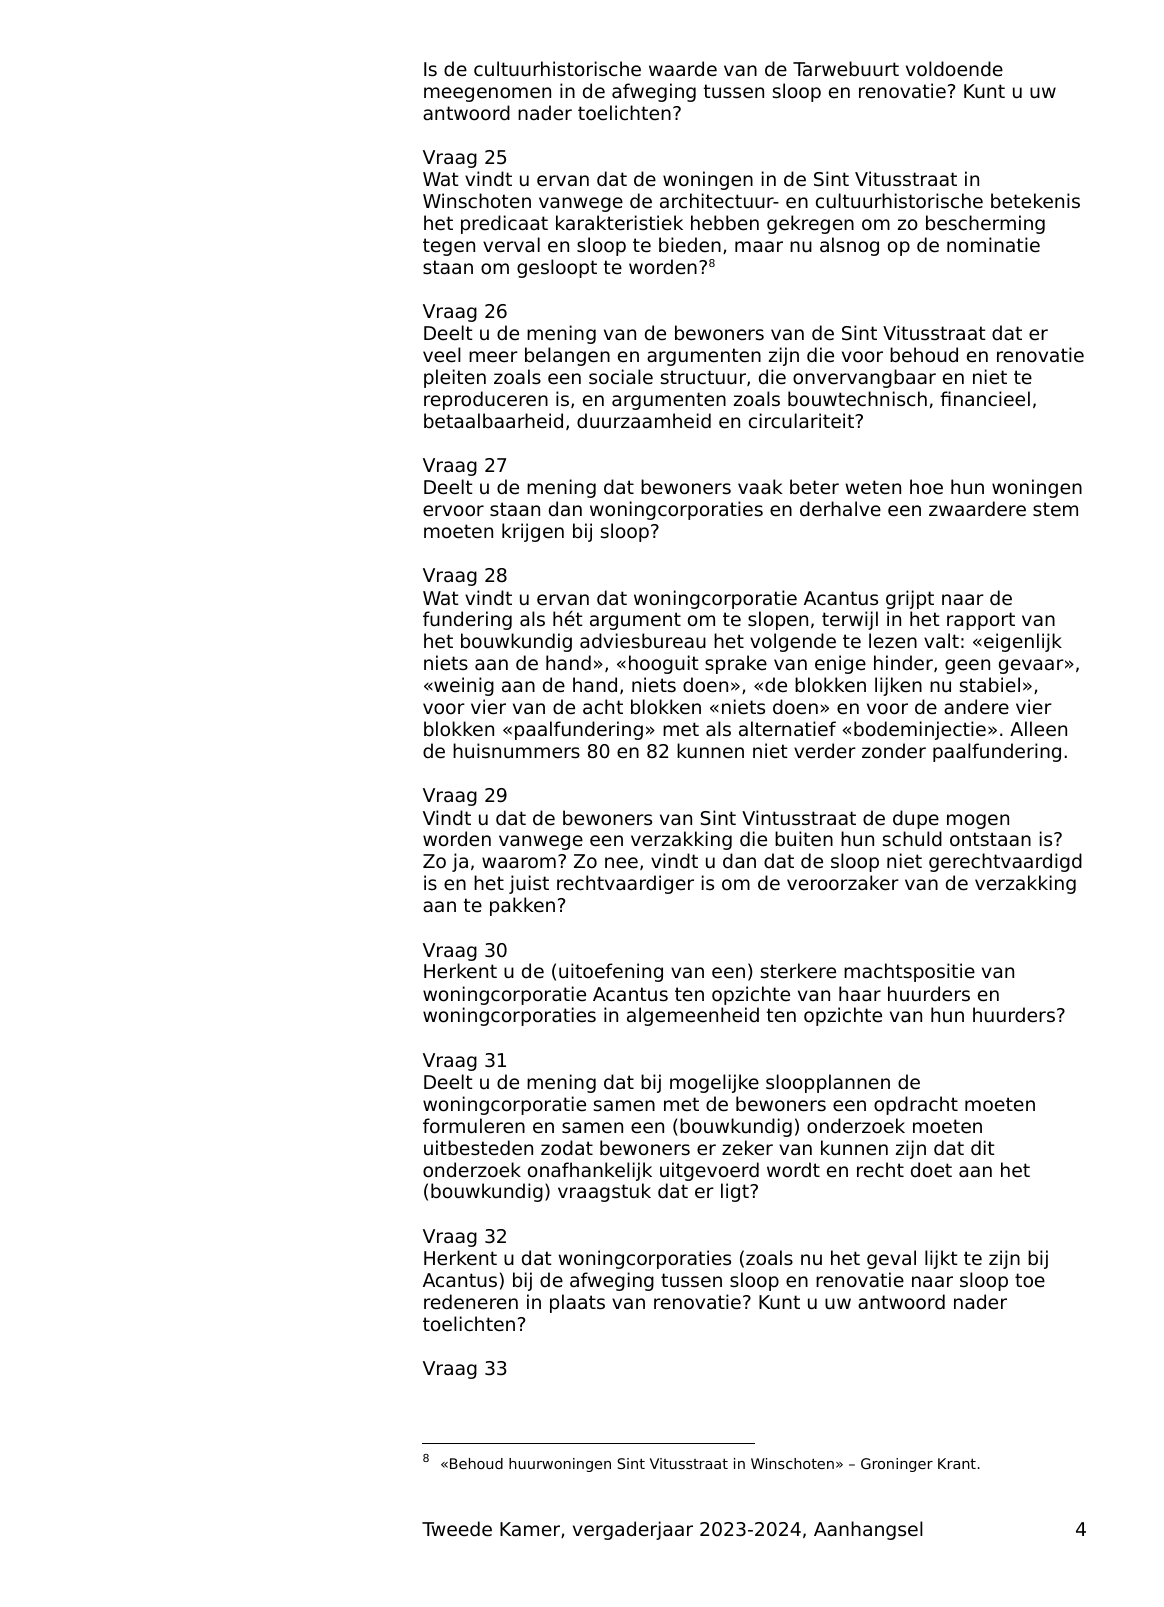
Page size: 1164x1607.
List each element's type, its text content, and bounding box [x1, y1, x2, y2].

text Wat vindt u ervan dat de woningen in de Sint Vitusstraat in Winschoten vanwege de architectuur- en cultuurhistorische betekenis het predicaat karakteristiek hebben gekregen om zo bescherming tegen verval en sloop te bieden, maar nu alsnog op de nominatie staan om gesloopt te worden? [422, 169, 1087, 279]
text Wat vindt u ervan dat woningcorporatie Acantus grijpt naar de fundering als hét argument om te slopen, terwijl in het rapport van het bouwkundig adviesbureau het volgende te lezen valt: «eigenlijk niets aan de hand», «hooguit sprake van enige hinder, geen gevaar», «weinig aan de hand, niets doen», «de blokken lijken nu stabiel», voor vier van de acht blokken «niets doen» en voor de andere vier blokken «paalfundering» met als alternatief «bodeminjectie». Alleen de huisnummers 80 en 82 kunnen niet verder zonder paalfundering. [422, 587, 1087, 763]
text Vraag 30 [422, 939, 1087, 961]
text Vraag 26 [422, 301, 1087, 323]
text «Behoud huurwoningen Sint Vitusstraat in Winschoten» – Groninger Krant. [422, 1452, 1087, 1474]
text Herkent u dat woningcorporaties (zoals nu het geval lijkt te zijn bij Acantus) bij de afweging tussen sloop en renovatie naar sloop toe redeneren in plaats van renovatie? Kunt u uw antwoord nader toelichten? [422, 1248, 1087, 1336]
text Vindt u dat de bewoners van Sint Vintusstraat de dupe mogen worden vanwege een verzakking die buiten hun schuld ontstaan is? Zo ja, waarom? Zo nee, vindt u dan dat de sloop niet gerechtvaardigd is en het juist rechtvaardiger is om de veroorzaker van de verzakking aan te pakken? [422, 807, 1087, 917]
text Deelt u de mening van de bewoners van de Sint Vitusstraat dat er veel meer belangen en argumenten zijn die voor behoud en renovatie pleiten zoals een sociale structuur, die onvervangbaar en niet te reproduceren is, en argumenten zoals bouwtechnisch, financieel, betaalbaarheid, duurzaamheid en circulariteit? [422, 323, 1087, 433]
text Vraag 31 [422, 1049, 1087, 1072]
text Vraag 32 [422, 1226, 1087, 1248]
text Herkent u de (uitoefening van een) sterkere machtspositie van woningcorporatie Acantus ten opzichte van haar huurders en woningcorporaties in algemeenheid ten opzichte van hun huurders? [422, 961, 1087, 1027]
text Vraag 33 [422, 1358, 1087, 1380]
text Deelt u de mening dat bewoners vaak beter weten hoe hun woningen ervoor staan dan woningcorporaties en derhalve een zwaardere stem moeten krijgen bij sloop? [422, 477, 1087, 543]
text Vraag 28 [422, 565, 1087, 587]
text Is de cultuurhistorische waarde van de Tarwebuurt voldoende meegenomen in de afweging tussen sloop en renovatie? Kunt u uw antwoord nader toelichten? [422, 59, 1087, 125]
text Vraag 25 [422, 147, 1087, 169]
text Deelt u de mening dat bij mogelijke sloopplannen de woningcorporatie samen met de bewoners een opdracht moeten formuleren en samen een (bouwkundig) onderzoek moeten uitbesteden zodat bewoners er zeker van kunnen zijn dat dit onderzoek onafhankelijk uitgevoerd wordt en recht doet aan het (bouwkundig) vraagstuk dat er ligt? [422, 1072, 1087, 1203]
text Vraag 27 [422, 455, 1087, 477]
text Vraag 29 [422, 785, 1087, 807]
